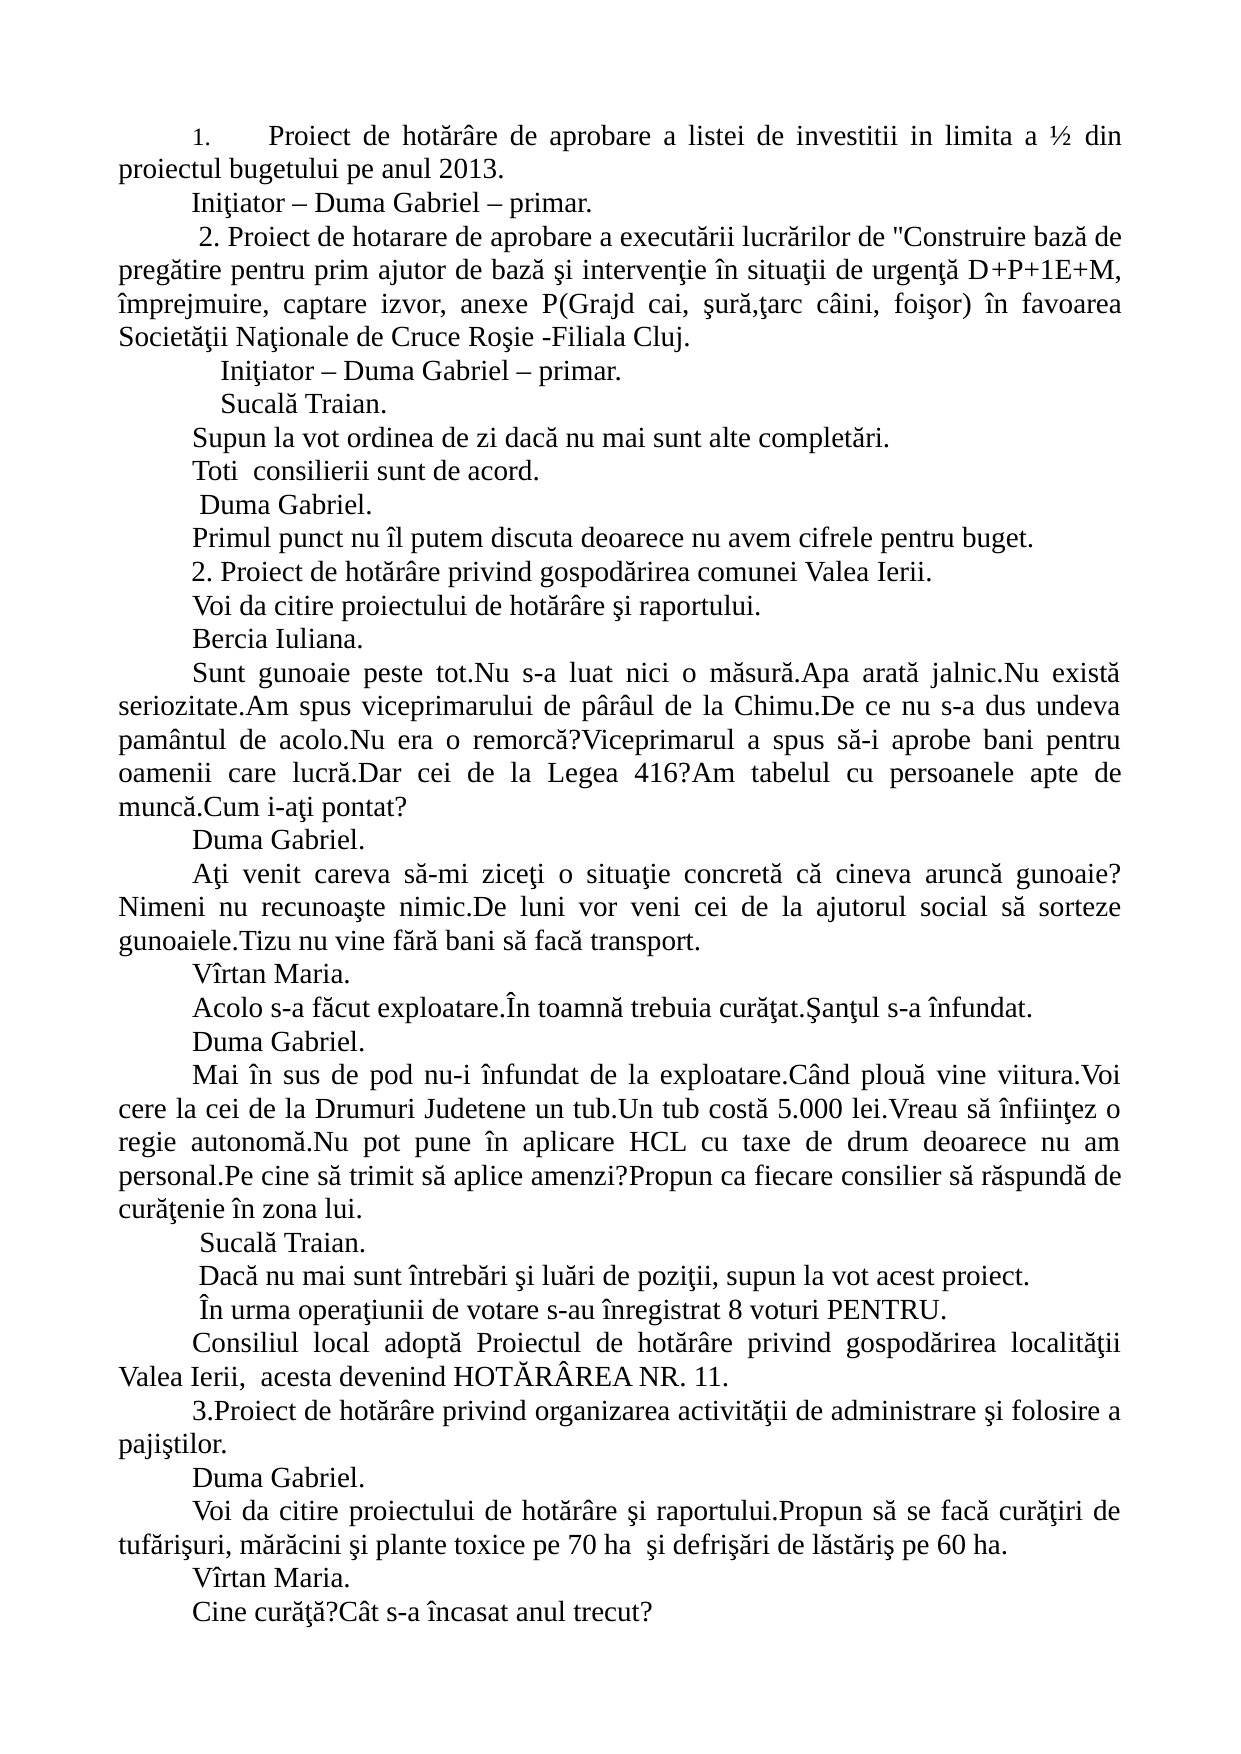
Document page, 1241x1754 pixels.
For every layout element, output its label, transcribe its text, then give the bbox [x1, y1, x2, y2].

list 2. Proiect de hotarare de aprobare a executării lucrărilor de ''Construire bază de pregătire pentru prim ajutor de bază şi intervenţie în situaţii de urgenţă D+P+1E+M, împrejmuire, captare izvor, anexe P(Grajd cai, şură,ţarc câini, foişor) în favoarea Societăţii Naţionale de Cruce Roşie -Filiala Cluj. [118, 219, 1122, 353]
text Vîrtan Maria. [118, 1560, 1122, 1594]
text Consiliul local adoptă Proiectul de hotărâre privind gospodărirea localităţii Valea Ierii, acesta devenind HOTĂRÂREA NR. 11. [118, 1326, 1122, 1393]
text Sucală Traian. [118, 1225, 1122, 1258]
text Toti consilierii sunt de acord. [118, 453, 1122, 487]
text Supun la vot ordinea de zi dacă nu mai sunt alte completări. [118, 420, 1122, 453]
text Bercia Iuliana. [118, 621, 1122, 655]
list Iniţiator – Duma Gabriel – primar. [118, 185, 1122, 219]
text Voi da citire proiectului de hotărâre şi raportului. [118, 588, 1122, 621]
text 3.Proiect de hotărâre privind organizarea activităţii de administrare şi folosire a pajiştilor. [118, 1393, 1122, 1460]
text Vîrtan Maria. [118, 957, 1122, 990]
list Proiect de hotărâre de aprobare a listei de investitii in limita a ½ din proiectul bugetului pe anul 2013. [118, 118, 1122, 185]
text În urma operaţiunii de votare s-au înregistrat 8 voturi PENTRU. [118, 1292, 1122, 1326]
text Sunt gunoaie peste tot.Nu s-a luat nici o măsură.Apa arată jalnic.Nu există seriozitate.Am spus viceprimarului de pârâul de la Chimu.De ce nu s-a dus undeva pamântul de acolo.Nu era o remorcă?Viceprimarul a spus să-i aprobe bani pentru oamenii care lucră.Dar cei de la Legea 416?Am tabelul cu persoanele apte de muncă.Cum i-aţi pontat? [118, 655, 1122, 822]
list Sucală Traian. [118, 386, 1122, 420]
text Primul punct nu îl putem discuta deoarece nu avem cifrele pentru buget. [118, 521, 1122, 554]
text Mai în sus de pod nu-i înfundat de la exploatare.Când plouă vine viitura.Voi cere la cei de la Drumuri Judetene un tub.Un tub costă 5.000 lei.Vreau să înfiinţez o regie autonomă.Nu pot pune în aplicare HCL cu taxe de drum deoarece nu am personal.Pe cine să trimit să aplice amenzi?Propun ca fiecare consilier să răspundă de curăţenie în zona lui. [118, 1057, 1122, 1225]
text Duma Gabriel. [118, 1024, 1122, 1057]
text Duma Gabriel. [118, 822, 1122, 856]
list Iniţiator – Duma Gabriel – primar. [118, 353, 1122, 386]
text Duma Gabriel. [118, 487, 1122, 521]
text Duma Gabriel. [118, 1460, 1122, 1493]
text Voi da citire proiectului de hotărâre şi raportului.Propun să se facă curăţiri de tufărişuri, mărăcini şi plante toxice pe 70 ha şi defrişări de lăstăriş pe 60 ha. [118, 1493, 1122, 1560]
text Dacă nu mai sunt întrebări şi luări de poziţii, supun la vot acest proiect. [118, 1258, 1122, 1292]
text Acolo s-a făcut exploatare.În toamnă trebuia curăţat.Şanţul s-a înfundat. [118, 990, 1122, 1024]
text Aţi venit careva să-mi ziceţi o situaţie concretă că cineva aruncă gunoaie?Nimeni nu recunoaşte nimic.De luni vor veni cei de la ajutorul social să sorteze gunoaiele.Tizu nu vine fără bani să facă transport. [118, 856, 1122, 957]
text Cine curăţă?Cât s-a încasat anul trecut? [118, 1594, 1122, 1627]
text 2. Proiect de hotărâre privind gospodărirea comunei Valea Ierii. [118, 554, 1122, 588]
